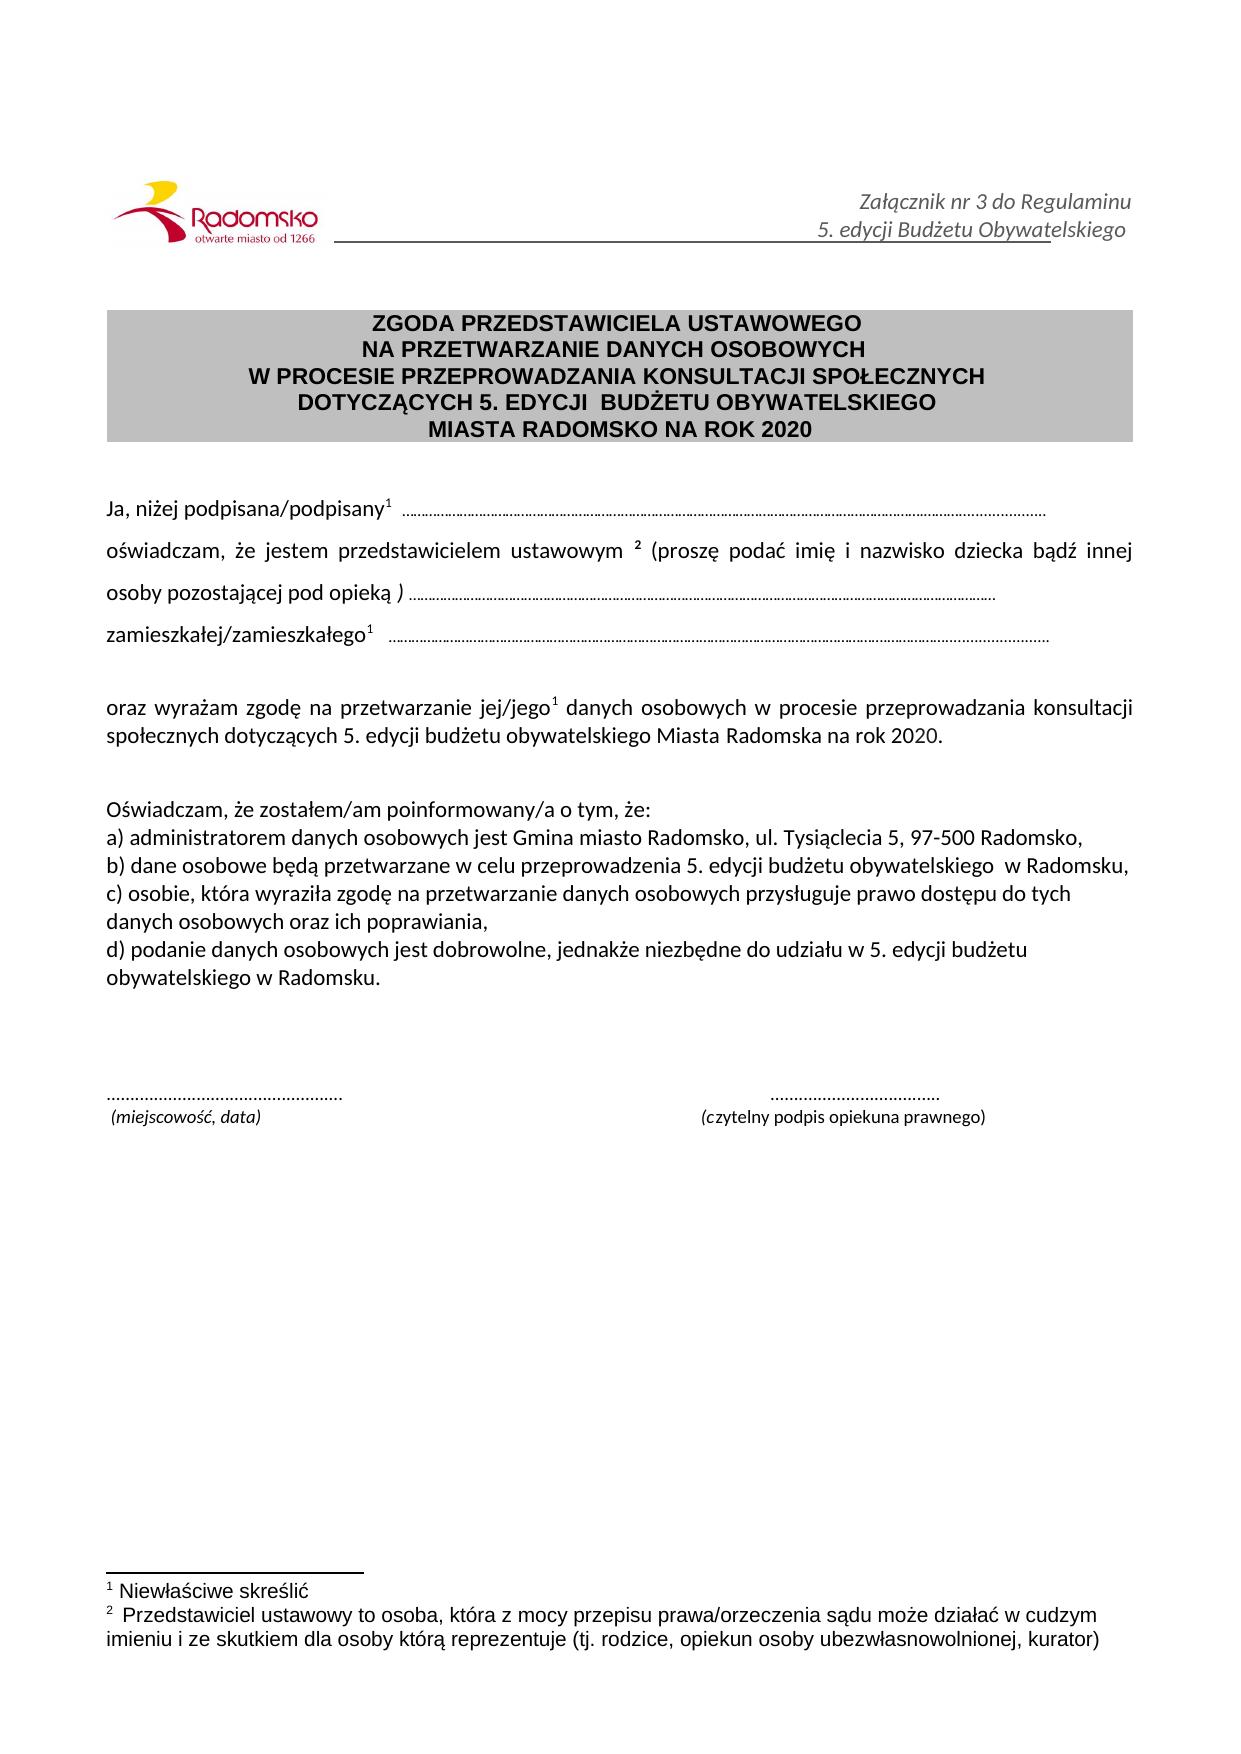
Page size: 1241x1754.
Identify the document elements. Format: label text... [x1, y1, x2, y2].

text Ja, niżej podpisana/podpisany ……………………………………………………………………………………………………………………….………..................... [106, 494, 1134, 523]
text oraz wyrażam zgodę na przetwarzanie jej/jego1 danych osobowych w procesie przeprowadzania konsultacji społecznych dotyczących 5. edycji budżetu obywatelskiego Miasta Radomska na rok 2020. [106, 693, 1134, 749]
text Niewłaściwe skreślić [106, 1579, 1134, 1603]
text d) podanie danych osobowych jest dobrowolne, jednakże niezbędne do udziału w 5. edycji budżetu obywatelskiego w Radomsku. [106, 935, 1134, 991]
text a) administratorem danych osobowych jest Gmina miasto Radomsko, ul. Tysiąclecia 5, 97-500 Radomsko, [106, 823, 1134, 851]
text .................................................. .................................... (miejscowość, data) (czytelny podpis opiekuna prawnego) [106, 1083, 1134, 1128]
text 2 Przedstawiciel ustawowy to osoba, która z mocy przepisu prawa/orzeczenia sądu może działać w cudzym imieniu i ze skutkiem dla osoby którą reprezentuje (tj. rodzice, opiekun osoby ubezwłasnowolnionej, kurator) [106, 1603, 1134, 1651]
picture [105, 170, 333, 251]
text zamieszkałej/zamieszkałego1 ………………………………………………………………………………………………………………….……………......................... [106, 621, 1134, 648]
text b) dane osobowe będą przetwarzane w celu przeprowadzenia 5. edycji budżetu obywatelskiego w Radomsku, [106, 851, 1134, 879]
text oświadczam, że jestem przedstawicielem ustawowym 2 (proszę podać imię i nazwisko dziecka bądź innej osoby pozostającej pod opieką ) ……………………………………………………………………………………………………………………………………… [106, 537, 1134, 607]
text c) osobie, która wyraziła zgodę na przetwarzanie danych osobowych przysługuje prawo dostępu do tych danych osobowych oraz ich poprawiania, [106, 879, 1134, 935]
text Oświadczam, że zostałem/am poinformowany/a o tym, że: [106, 795, 1134, 823]
table_header ZGODA PRZEDSTAWICIELA USTAWOWEGO NA PRZETWARZANIE DANYCH OSOBOWYCH W PROCESIE PRZEPROWADZANIA KONSULTACJI SPOŁECZNYCH DOTYCZĄCYCH 5. EDYCJI BUDŻETU OBYWATELSKIEGO MIASTA RADOMSKO NA ROK 2020 [107, 310, 1133, 442]
